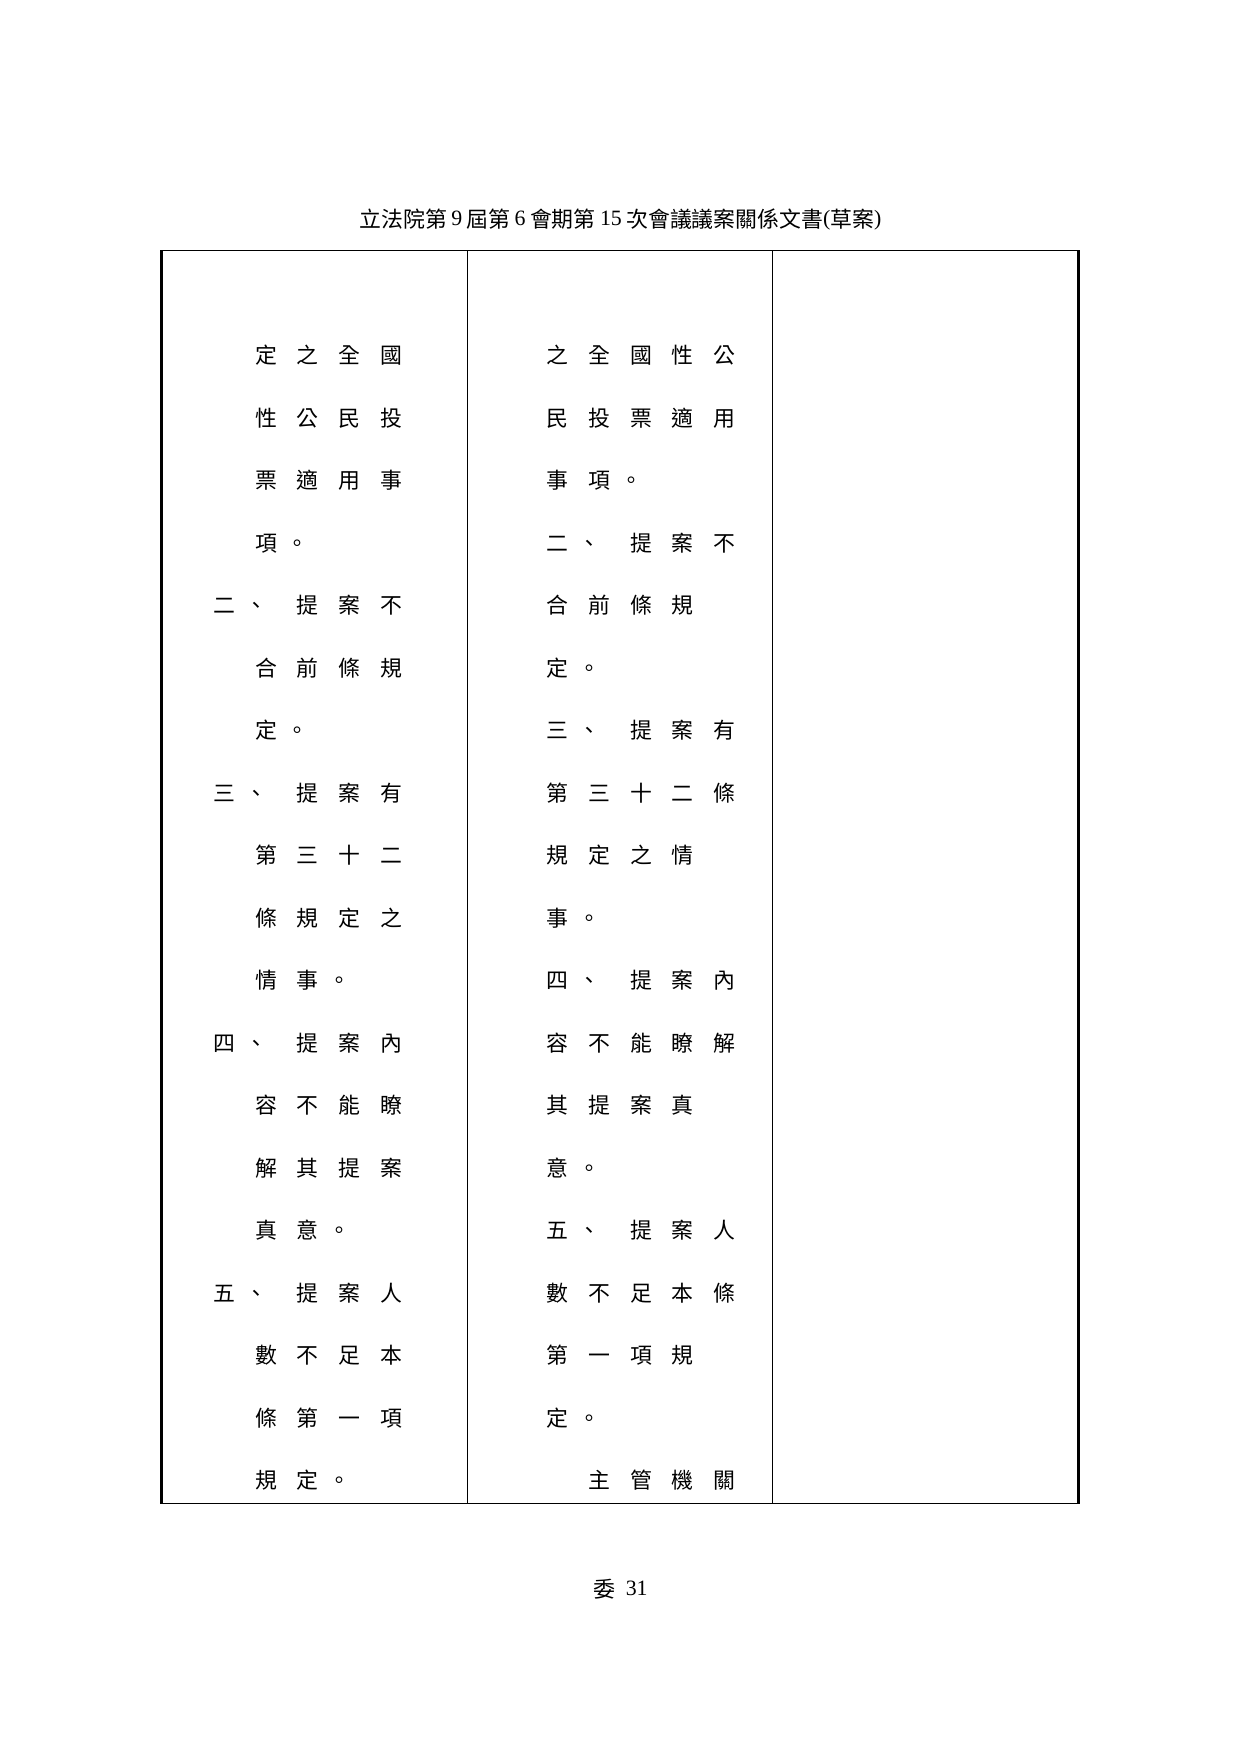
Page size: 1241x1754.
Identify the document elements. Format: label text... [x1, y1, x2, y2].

table_cell 之全國性公民投票適用事項。 二、提案不合前條規定。 三、提案有第三十二條規定之情事。 四、提案內容不能瞭解其提案真意。 五、提案人數不足本條第一項規定。 主管機關 [468, 251, 772, 1503]
table_cell 定之全國性公民投票適用事項。 二、提案不合前條規定。 三、提案有第三十二條規定之情事。 四、提案內容不能瞭解其提案真意。 五、提案人數不足本條第一項規定。 [163, 251, 467, 1503]
table_cell [773, 251, 1077, 1503]
